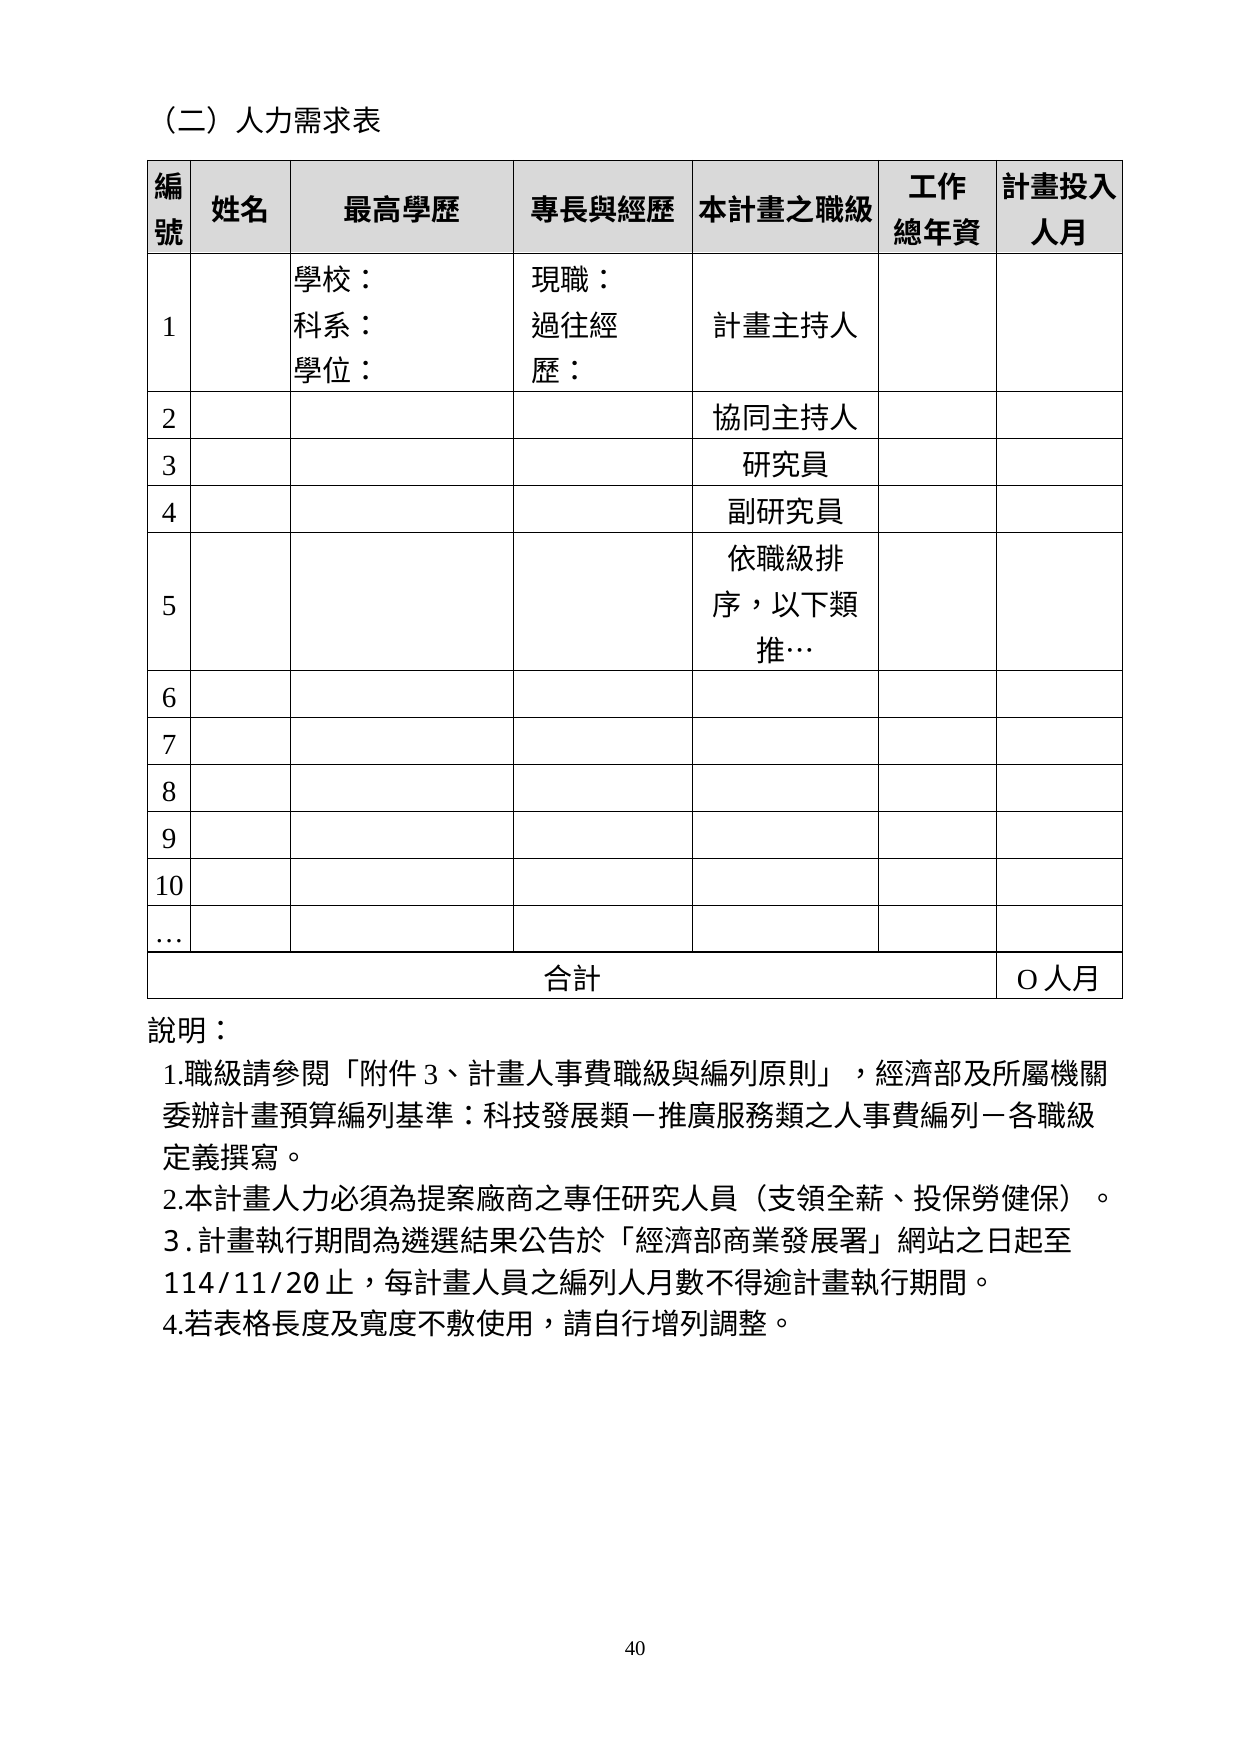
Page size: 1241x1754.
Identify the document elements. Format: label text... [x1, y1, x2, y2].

table_cell [514, 486, 692, 532]
table_cell [291, 765, 513, 811]
table_cell 計畫主持人 [693, 254, 878, 391]
table_cell [291, 859, 513, 904]
table_cell 協同主持人 [693, 392, 878, 438]
table_cell [879, 486, 996, 532]
table_header 編號 [148, 161, 190, 252]
table_cell 8 [148, 765, 190, 811]
table_cell 10 [148, 859, 190, 904]
table_cell [879, 533, 996, 670]
table_cell [879, 671, 996, 717]
table_cell [514, 718, 692, 764]
table_cell [191, 533, 290, 670]
table_cell [514, 533, 692, 670]
table_cell [191, 718, 290, 764]
table_cell O人月 [997, 953, 1122, 998]
table_cell 學校： 科系： 學位： [291, 254, 513, 391]
table_header 計畫投入人月 [997, 161, 1122, 252]
table_cell [997, 439, 1122, 485]
table_cell [191, 906, 290, 951]
table_header 工作 總年資 [879, 161, 996, 252]
table_cell 現職： 過往經歷： [514, 254, 692, 391]
table_cell [997, 765, 1122, 811]
table_cell [997, 486, 1122, 532]
table_cell [514, 906, 692, 951]
table_cell [514, 671, 692, 717]
table_cell [997, 906, 1122, 951]
table_cell [291, 392, 513, 438]
table_cell [997, 533, 1122, 670]
table_header 本計畫之職級 [693, 161, 878, 252]
table_header 專長與經歷 [514, 161, 692, 252]
table_cell [997, 812, 1122, 858]
table_cell 3 [148, 439, 190, 485]
table_cell [191, 859, 290, 904]
text 3.計畫執行期間為遴選結果公告於「經濟部商業發展署」網站之日起至114/11/20止，每計畫人員之編列人月數不得逾計畫執行期間。 [162, 1218, 1122, 1301]
table_cell [291, 533, 513, 670]
table_cell [693, 718, 878, 764]
text 說明： [148, 999, 1122, 1051]
text 4.若表格長度及寬度不敷使用，請自行增列調整。 [162, 1301, 1122, 1343]
table_cell [997, 671, 1122, 717]
table_cell [879, 392, 996, 438]
table_cell [191, 254, 290, 391]
table_cell 7 [148, 718, 190, 764]
table_cell [997, 859, 1122, 904]
table_cell [879, 859, 996, 904]
table_header 姓名 [191, 161, 290, 252]
table_cell [997, 254, 1122, 391]
table_cell [693, 859, 878, 904]
table_cell [191, 392, 290, 438]
text 2.本計畫人力必須為提案廠商之專任研究人員（支領全薪、投保勞健保）。 [162, 1176, 1122, 1218]
table_cell [879, 906, 996, 951]
table_cell [191, 765, 290, 811]
table_cell 合計 [148, 953, 996, 998]
table_cell [879, 765, 996, 811]
table_cell [879, 718, 996, 764]
table_cell [693, 812, 878, 858]
table_cell [291, 718, 513, 764]
table_cell [693, 765, 878, 811]
table_cell [191, 671, 290, 717]
table_cell [514, 812, 692, 858]
table_cell [879, 254, 996, 391]
table_cell 1 [148, 254, 190, 391]
table_cell 4 [148, 486, 190, 532]
table_cell 2 [148, 392, 190, 438]
text （二）人力需求表 [148, 94, 1122, 140]
table_cell [191, 439, 290, 485]
table_cell [291, 906, 513, 951]
table_cell [291, 486, 513, 532]
table_cell 9 [148, 812, 190, 858]
table_cell [514, 392, 692, 438]
table_cell … [148, 906, 190, 951]
table_cell 依職級排序，以下類推… [693, 533, 878, 670]
table_cell [191, 812, 290, 858]
table_cell [514, 765, 692, 811]
table_cell [514, 859, 692, 904]
table_cell [693, 671, 878, 717]
table_cell 副研究員 [693, 486, 878, 532]
table_cell [879, 439, 996, 485]
table_cell [291, 671, 513, 717]
table_cell [879, 812, 996, 858]
table_cell [191, 486, 290, 532]
table_cell [291, 812, 513, 858]
table_cell [693, 906, 878, 951]
table_cell [997, 392, 1122, 438]
table_cell [291, 439, 513, 485]
table_cell [997, 718, 1122, 764]
table_cell [514, 439, 692, 485]
table_cell 研究員 [693, 439, 878, 485]
table_cell 6 [148, 671, 190, 717]
table_cell 5 [148, 533, 190, 670]
text 1.職級請參閱「附件3、計畫人事費職級與編列原則」，經濟部及所屬機關委辦計畫預算編列基準：科技發展類－推廣服務類之人事費編列－各職級定義撰寫。 [162, 1051, 1122, 1176]
table_header 最高學歷 [291, 161, 513, 252]
